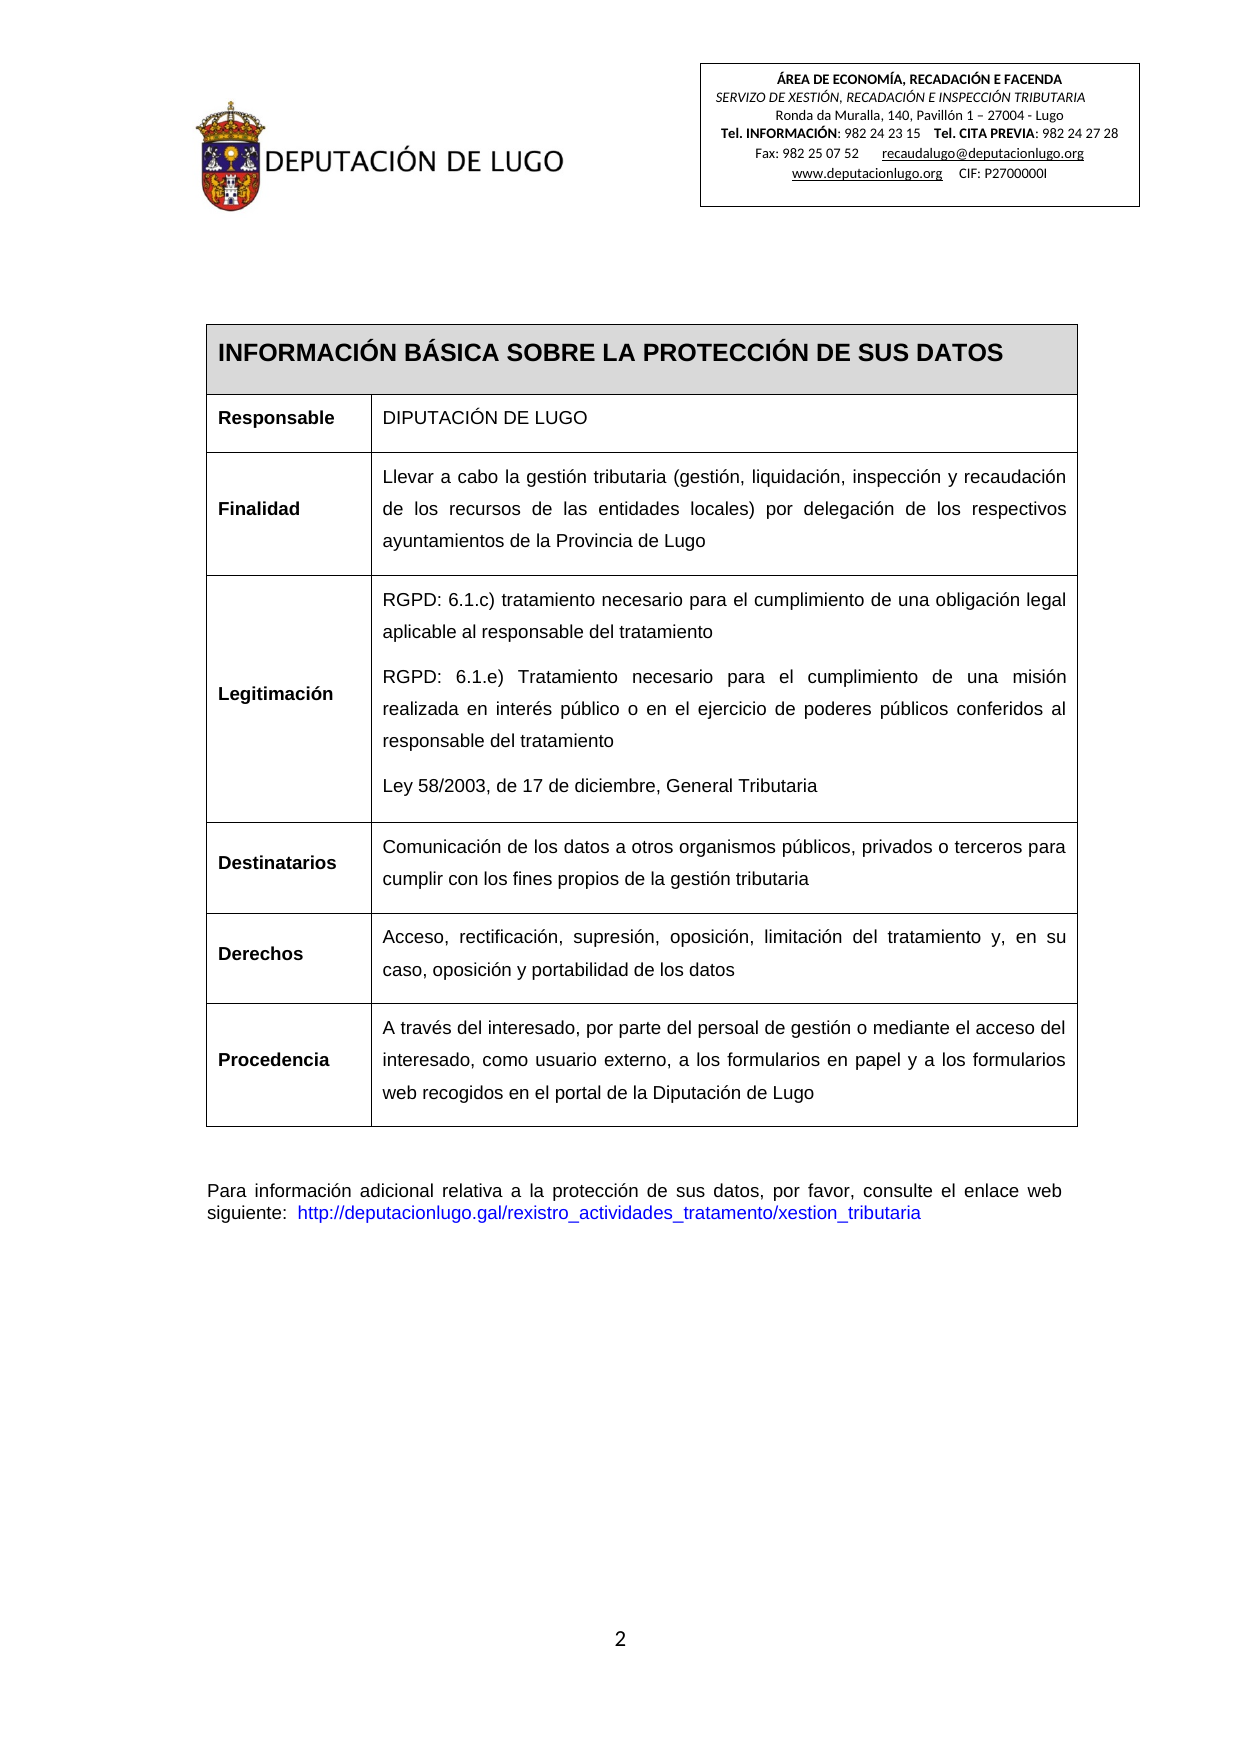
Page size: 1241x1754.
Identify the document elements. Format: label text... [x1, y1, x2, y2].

table_cell DIPUTACIÓN DE LUGO [372, 395, 1077, 452]
table_cell Finalidad [207, 453, 371, 575]
table_header INFORMACIÓN BÁSICA SOBRE LA PROTECCIÓN DE SUS DATOS [207, 325, 1077, 394]
table_cell RGPD: 6.1.c) tratamiento necesario para el cumplimiento de una obligación legal aplicable al responsable del tratamiento RGPD: 6.1.e) Tratamiento necesario para el cumplimiento de una misión realizada en interés público o en el ejercicio de poderes públicos conferidos al responsable del tratamiento Ley 58/2003, de 17 de diciembre, General Tributaria [372, 576, 1077, 822]
table_cell Legitimación [207, 576, 371, 822]
table_cell Procedencia [207, 1004, 371, 1126]
table_cell Responsable [207, 395, 371, 452]
table_cell A través del interesado, por parte del persoal de gestión o mediante el acceso del interesado, como usuario externo, a los formularios en papel y a los formularios web recogidos en el portal de la Diputación de Lugo [372, 1004, 1077, 1126]
table_cell Acceso, rectificación, supresión, oposición, limitación del tratamiento y, en su caso, oposición y portabilidad de los datos [372, 914, 1077, 1003]
table_cell Llevar a cabo la gestión tributaria (gestión, liquidación, inspección y recaudación de los recursos de las entidades locales) por delegación de los respectivos ayuntamientos de la Provincia de Lugo [372, 453, 1077, 575]
text Para información adicional relativa a la protección de sus datos, por favor, consulte el enlace web siguiente: http://deputacionlugo.gal/rexistro_actividades_tratamento/xestion_tributaria [207, 1180, 1063, 1223]
table_cell Destinatarios [207, 823, 371, 913]
table_cell Comunicación de los datos a otros organismos públicos, privados o terceros para cumplir con los fines propios de la gestión tributaria [372, 823, 1077, 913]
picture [192, 98, 572, 218]
table_cell Derechos [207, 914, 371, 1003]
